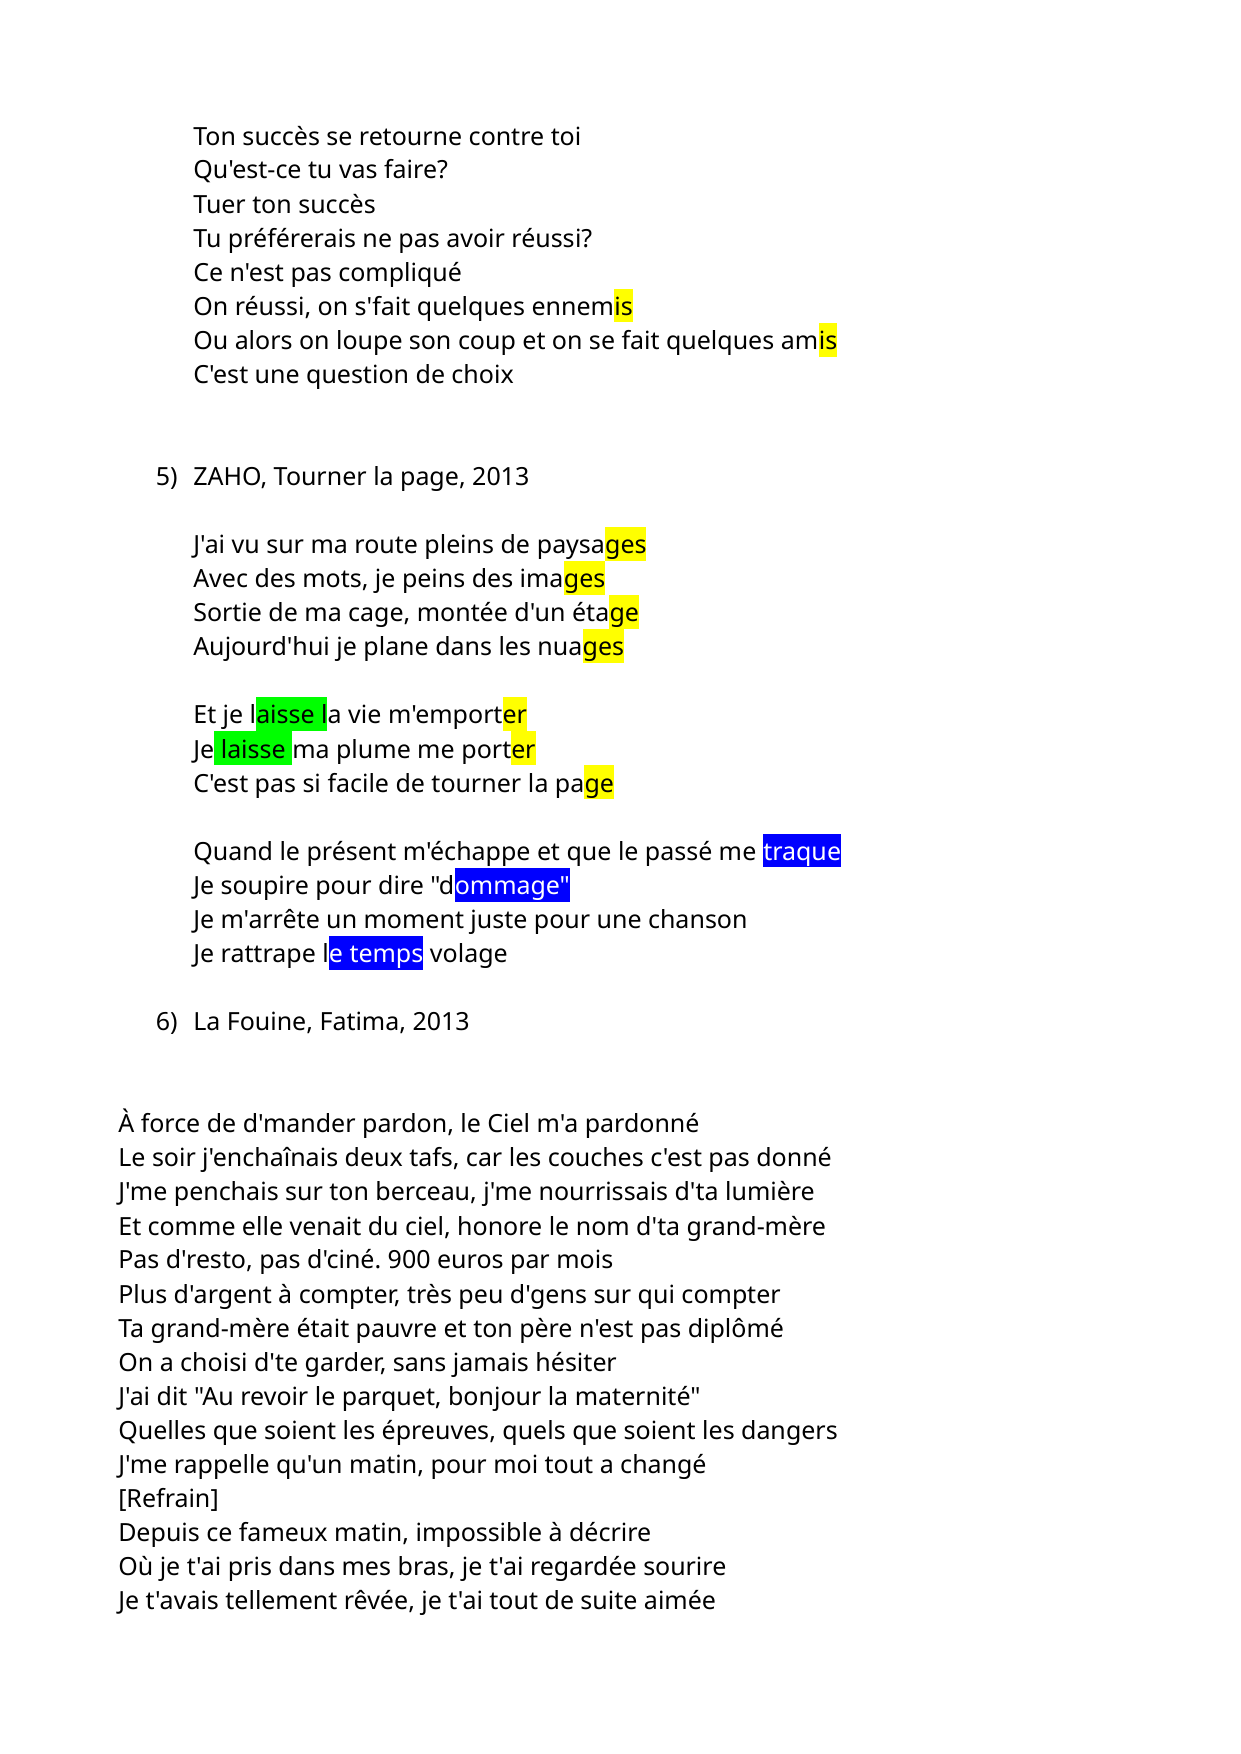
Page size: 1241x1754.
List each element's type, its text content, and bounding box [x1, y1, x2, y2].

text Quelles que soient les épreuves, quels que soient les dangers [118, 1412, 1122, 1447]
text J'ai dit "Au revoir le parquet, bonjour la maternité" [118, 1378, 1122, 1412]
text À force de d'mander pardon, le Ciel m'a pardonné [118, 1106, 1122, 1140]
list La Fouine, Fatima, 2013 [156, 1004, 1122, 1038]
text J'me rappelle qu'un matin, pour moi tout a changé [118, 1447, 1122, 1481]
text Plus d'argent à compter, très peu d'gens sur qui compter [118, 1276, 1122, 1310]
text Pas d'resto, pas d'ciné. 900 euros par mois [118, 1242, 1122, 1276]
text Le soir j'enchaînais deux tafs, car les couches c'est pas donné [118, 1140, 1122, 1174]
list ZAHO, Tourner la page, 2013 [156, 459, 1122, 493]
text Où je t'ai pris dans mes bras, je t'ai regardée sourire [118, 1549, 1122, 1583]
list Ton succès se retourne contre toi Qu'est-ce tu vas faire? Tuer ton succès Tu préférerais ne pas avoir réussi? Ce n'est pas compliqué On réussi, on s'fait quelques ennemis Ou alors on loupe son coup et on se fait quelques amis C'est une question de choix [156, 118, 1122, 459]
text On a choisi d'te garder, sans jamais hésiter [118, 1344, 1122, 1378]
text Depuis ce fameux matin, impossible à décrire [118, 1515, 1122, 1549]
text Je t'avais tellement rêvée, je t'ai tout de suite aimée [118, 1583, 1122, 1617]
text Ta grand-mère était pauvre et ton père n'est pas diplômé [118, 1310, 1122, 1344]
text [Refrain] [118, 1481, 1122, 1515]
text J'me penchais sur ton berceau, j'me nourrissais d'ta lumière [118, 1174, 1122, 1208]
list J'ai vu sur ma route pleins de paysages Avec des mots, je peins des images Sortie de ma cage, montée d'un étage Aujourd'hui je plane dans les nuages Et je laisse la vie m'emporter Je laisse ma plume me porter C'est pas si facile de tourner la page Quand le présent m'échappe et que le passé me traque Je soupire pour dire "dommage" Je m'arrête un moment juste pour une chanson Je rattrape le temps volage [156, 527, 1122, 970]
text Et comme elle venait du ciel, honore le nom d'ta grand-mère [118, 1208, 1122, 1242]
